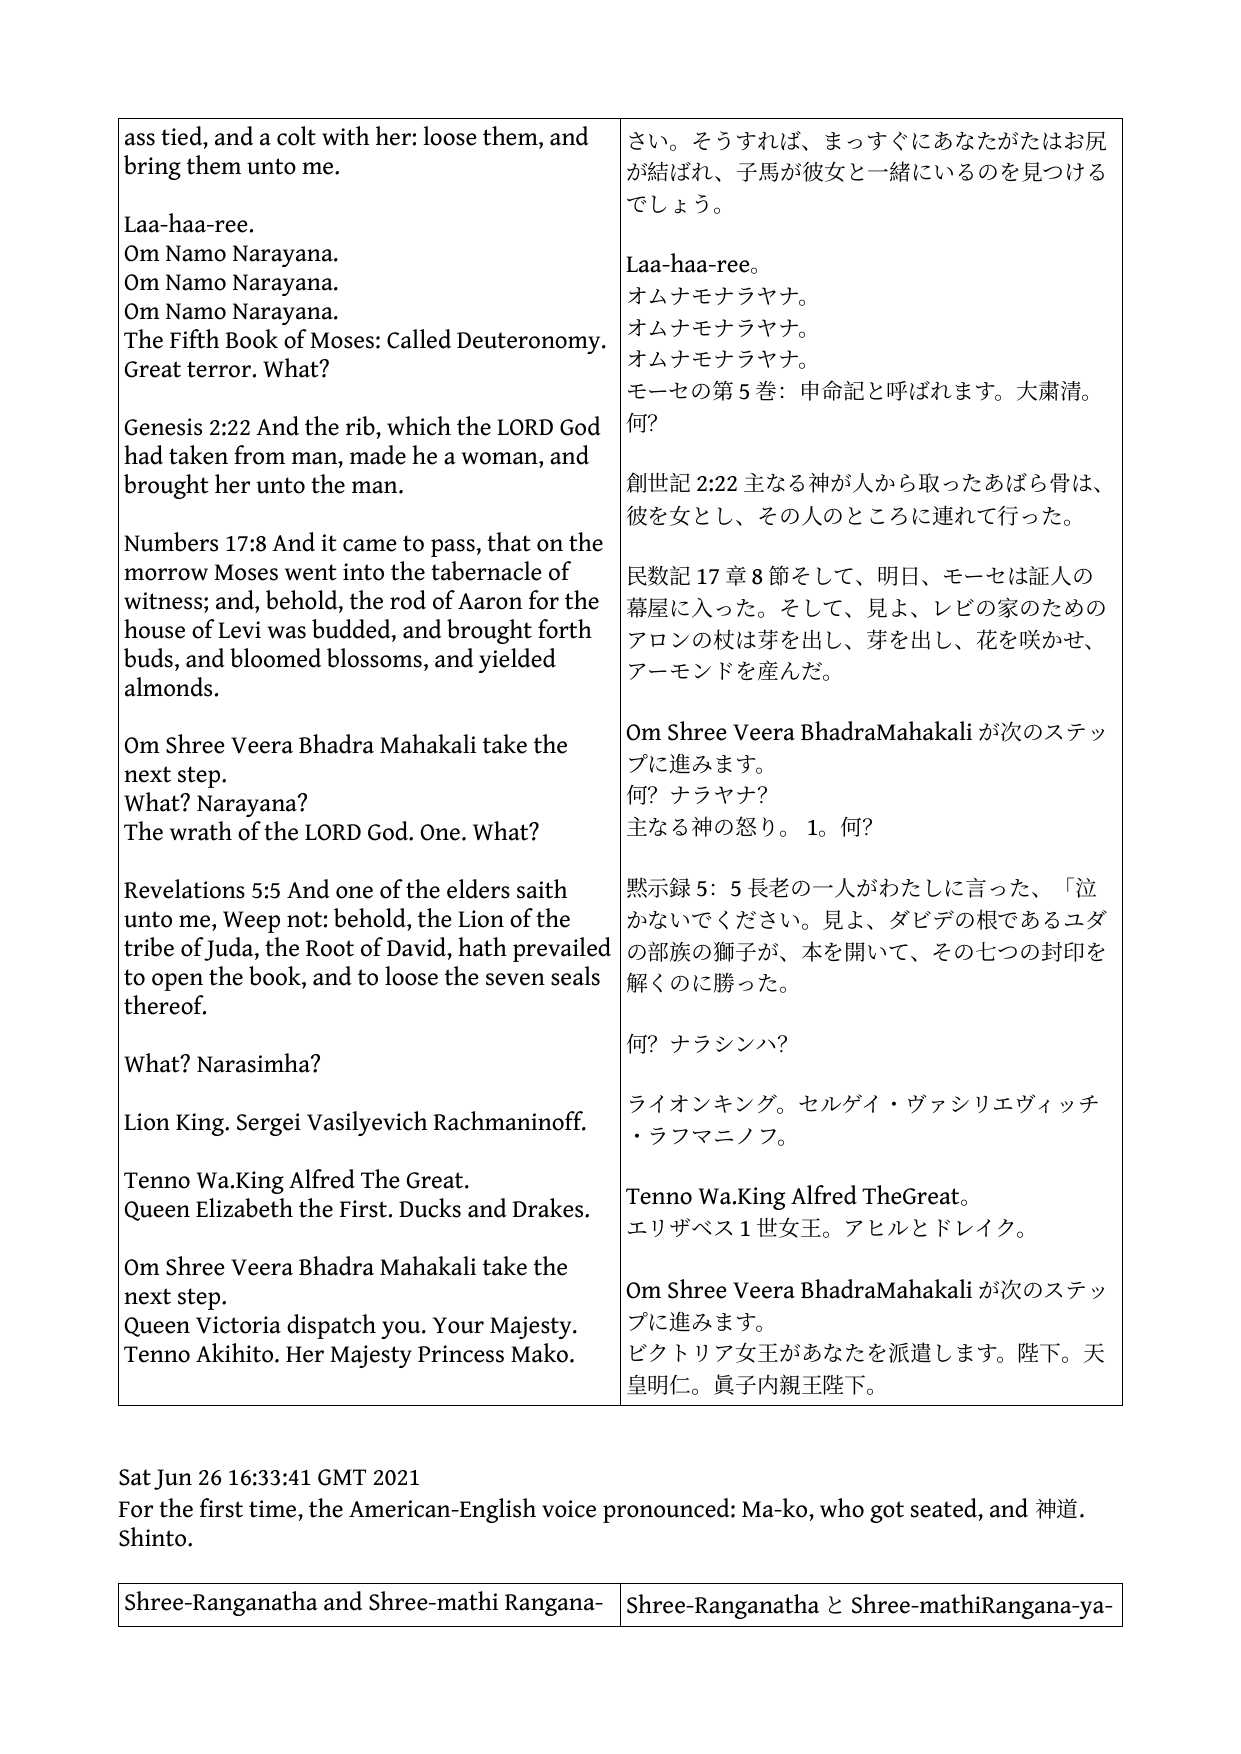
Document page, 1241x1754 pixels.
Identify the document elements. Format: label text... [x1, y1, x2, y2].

table_header ass tied, and a colt with her: loose them, and bring them unto me. Laa-haa-ree. Om Namo Narayana. Om Namo Narayana. Om Namo Narayana. The Fifth Book of Moses: Called Deuteronomy. Great terror. What? Genesis 2:22 And the rib, which the LORD God had taken from man, made he a woman, and brought her unto the man. Numbers 17:8 And it came to pass, that on the morrow Moses went into the tabernacle of witness; and, behold, the rod of Aaron for the house of Levi was budded, and brought forth buds, and bloomed blossoms, and yielded almonds. Om Shree Veera Bhadra Mahakali take the next step. What? Narayana? The wrath of the LORD God. One. What? Revelations 5:5 And one of the elders saith unto me, Weep not: behold, the Lion of the tribe of Juda, the Root of David, hath prevailed to open the book, and to loose the seven seals thereof. What? Narasimha? Lion King. Sergei Vasilyevich Rachmaninoff. Tenno Wa.King Alfred The Great. Queen Elizabeth the First. Ducks and Drakes. Om Shree Veera Bhadra Mahakali take the next step. Queen Victoria dispatch you. Your Majesty. Tenno Akihito. Her Majesty Princess Mako. [119, 119, 620, 1405]
text For the first time, the American-English voice pronounced: Ma-ko, who got seated, and 神道. Shinto. [118, 1492, 1122, 1553]
table_header Shree-RanganathaとShree-mathiRangana-ya- [621, 1584, 1122, 1626]
table_header Shree-Ranganatha and Shree-mathi Rangana- [119, 1584, 620, 1626]
text Sat Jun 26 16:33:41 GMT 2021 [118, 1463, 1122, 1492]
table_header さい。そうすれば、まっすぐにあなたがたはお尻が結ばれ、子馬が彼女と一緒にいるのを見つけるでしょう。 Laa-haa-ree。 オムナモナラヤナ。 オムナモナラヤナ。 オムナモナラヤナ。 モーセの第5巻：申命記と呼ばれます。大粛清。何？ 創世記2:22主なる神が人から取ったあばら骨は、彼を女とし、その人のところに連れて行った。 民数記17章8節そして、明日、モーセは証人の幕屋に入った。そして、見よ、レビの家のためのアロンの杖は芽を出し、芽を出し、花を咲かせ、ア​​ーモンドを産んだ。 Om Shree Veera BhadraMahakaliが次のステップに進みます。 何？ナラヤナ？ 主なる神の怒り。 1。何？ 黙示録5：5長老の一人がわたしに言った、「泣かないでください。見よ、ダビデの根であるユダの部族の獅子が、本を開いて、その七つの封印を解くのに勝った。 何？ナラシンハ？ ライオンキング。セルゲイ・ヴァシリエヴィッチ・ラフマニノフ。 Tenno Wa.King Alfred TheGreat。 エリザベス1世女王。アヒルとドレイク。 Om Shree Veera BhadraMahakaliが次のステップに進みます。 ビクトリア女王があなたを派遣します。陛下。天皇明仁。眞子内親王陛下。 [621, 119, 1122, 1405]
